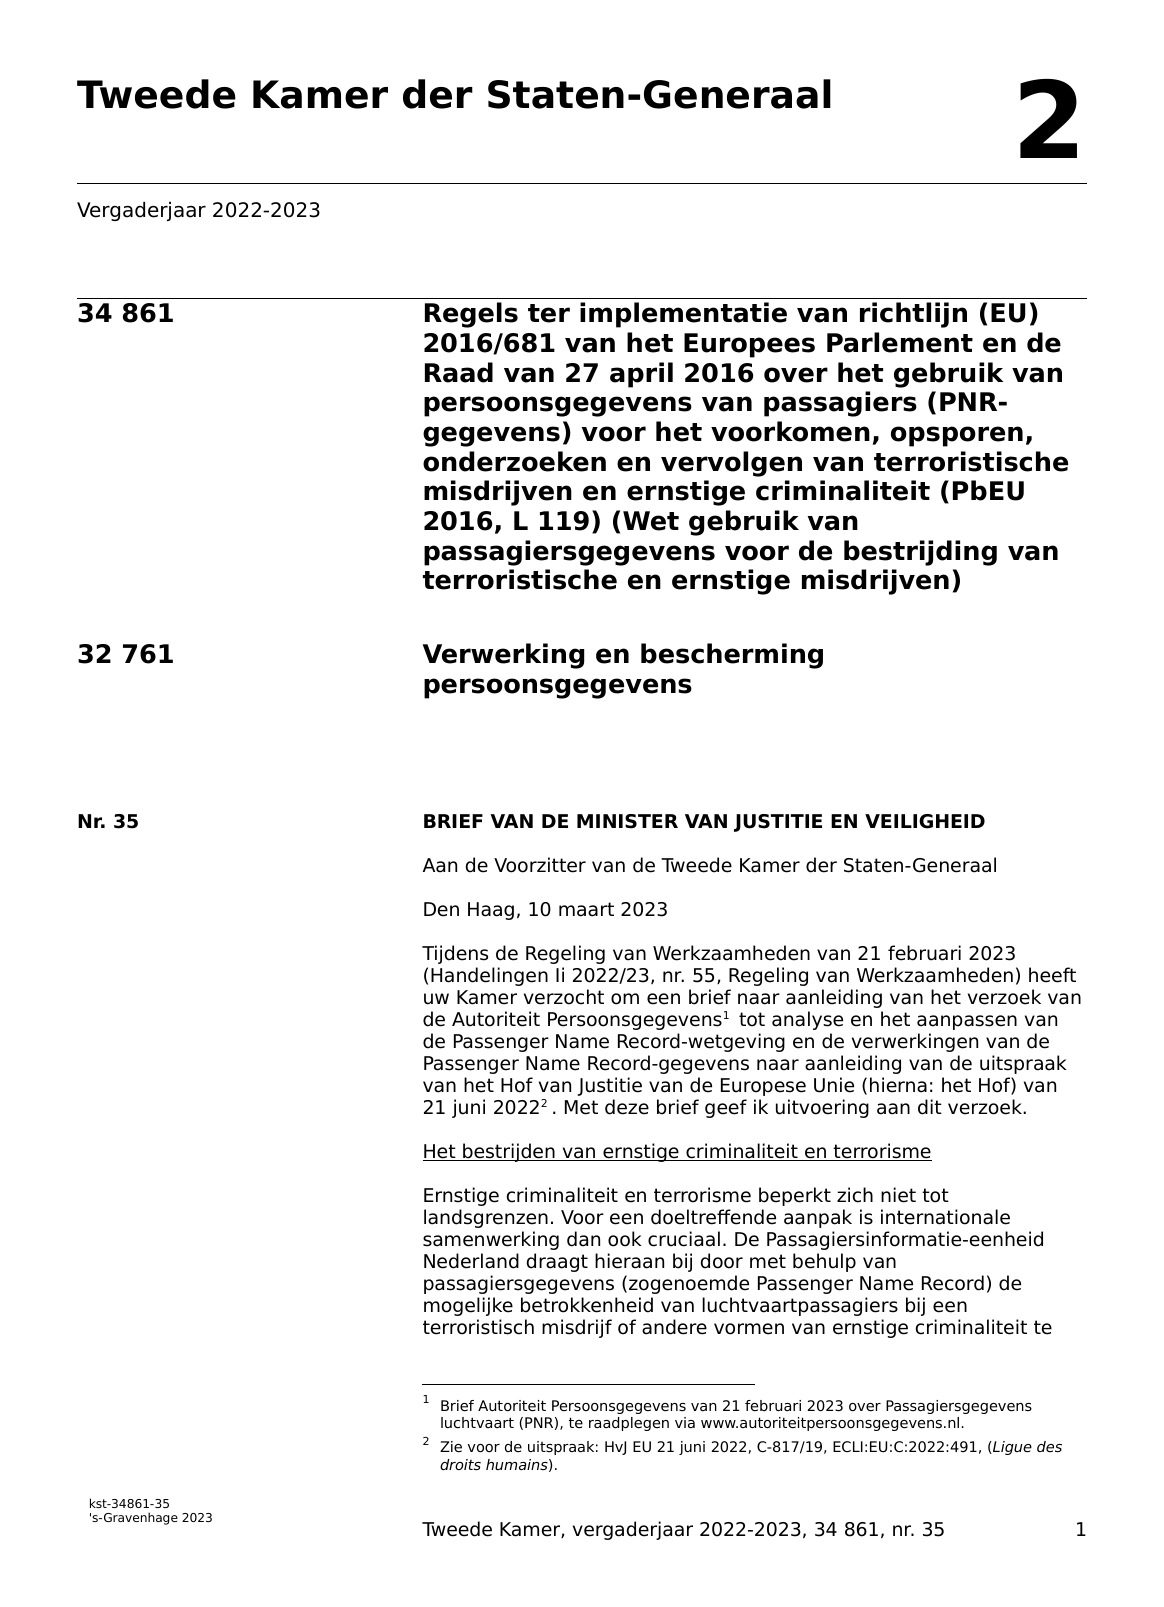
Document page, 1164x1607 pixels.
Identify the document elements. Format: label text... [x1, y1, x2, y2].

text Den Haag, 10 maart 2023 [422, 899, 1087, 921]
table_header 2 [886, 59, 1087, 183]
text Zie voor de uitspraak: HvJ EU 21 juni 2022, C-817/19, ECLI:EU:C:2022:491, (Ligue des droits humains). [422, 1435, 1087, 1474]
text Brief Autoriteit Persoonsgegevens van 21 februari 2023 over Passagiersgegevens luchtvaart (PNR), te raadplegen via www.autoriteitpersoonsgegevens.nl. [422, 1393, 1087, 1432]
table_header Tweede Kamer der Staten-Generaal [77, 59, 886, 183]
subtitle Nr. 35 BRIEF VAN DE MINISTER VAN JUSTITIE EN VEILIGHEID [77, 811, 1087, 833]
text Tijdens de Regeling van Werkzaamheden van 21 februari 2023 (Handelingen Ii 2022/23, nr. 55, Regeling van Werkzaamheden) heeft uw Kamer verzocht om een brief naar aanleiding van het verzoek van de Autoriteit Persoonsgegevens tot analyse en het aanpassen van de Passenger Name Record-wetgeving en de verwerkingen van de Passenger Name Record-gegevens naar aanleiding van de uitspraak van het Hof van Justitie van de Europese Unie (hierna: het Hof) van 21 juni 2022. Met deze brief geef ik uitvoering aan dit verzoek. [422, 943, 1087, 1119]
text Aan de Voorzitter van de Tweede Kamer der Staten-Generaal [422, 855, 1087, 877]
text kst-34861-35 [88, 1497, 323, 1511]
text 's-Gravenhage 2023 [88, 1511, 323, 1525]
subtitle 34 861 Regels ter implementatie van richtlijn (EU) 2016/681 van het Europees Parlement en de Raad van 27 april 2016 over het gebruik van persoonsgegevens van passagiers (PNR-gegevens) voor het voorkomen, opsporen, onderzoeken en vervolgen van terroristische misdrijven en ernstige criminaliteit (PbEU 2016, L 119) (Wet gebruik van passagiersgegevens voor de bestrijding van terroristische en ernstige misdrijven) [77, 299, 1087, 596]
subtitle 32 761 Verwerking en bescherming persoonsgegevens [77, 640, 1087, 699]
text Ernstige criminaliteit en terrorisme beperkt zich niet tot landsgrenzen. Voor een doeltreffende aanpak is internationale samenwerking dan ook cruciaal. De Passagiersinformatie-eenheid Nederland draagt hieraan bij door met behulp van passagiersgegevens (zogenoemde Passenger Name Record) de mogelijke betrokkenheid van luchtvaartpassagiers bij een terroristisch misdrijf of andere vormen van ernstige criminaliteit te [422, 1185, 1087, 1339]
subtitle Het bestrijden van ernstige criminaliteit en terrorisme [422, 1141, 1087, 1163]
table_cell Vergaderjaar 2022-2023 [77, 184, 1087, 298]
